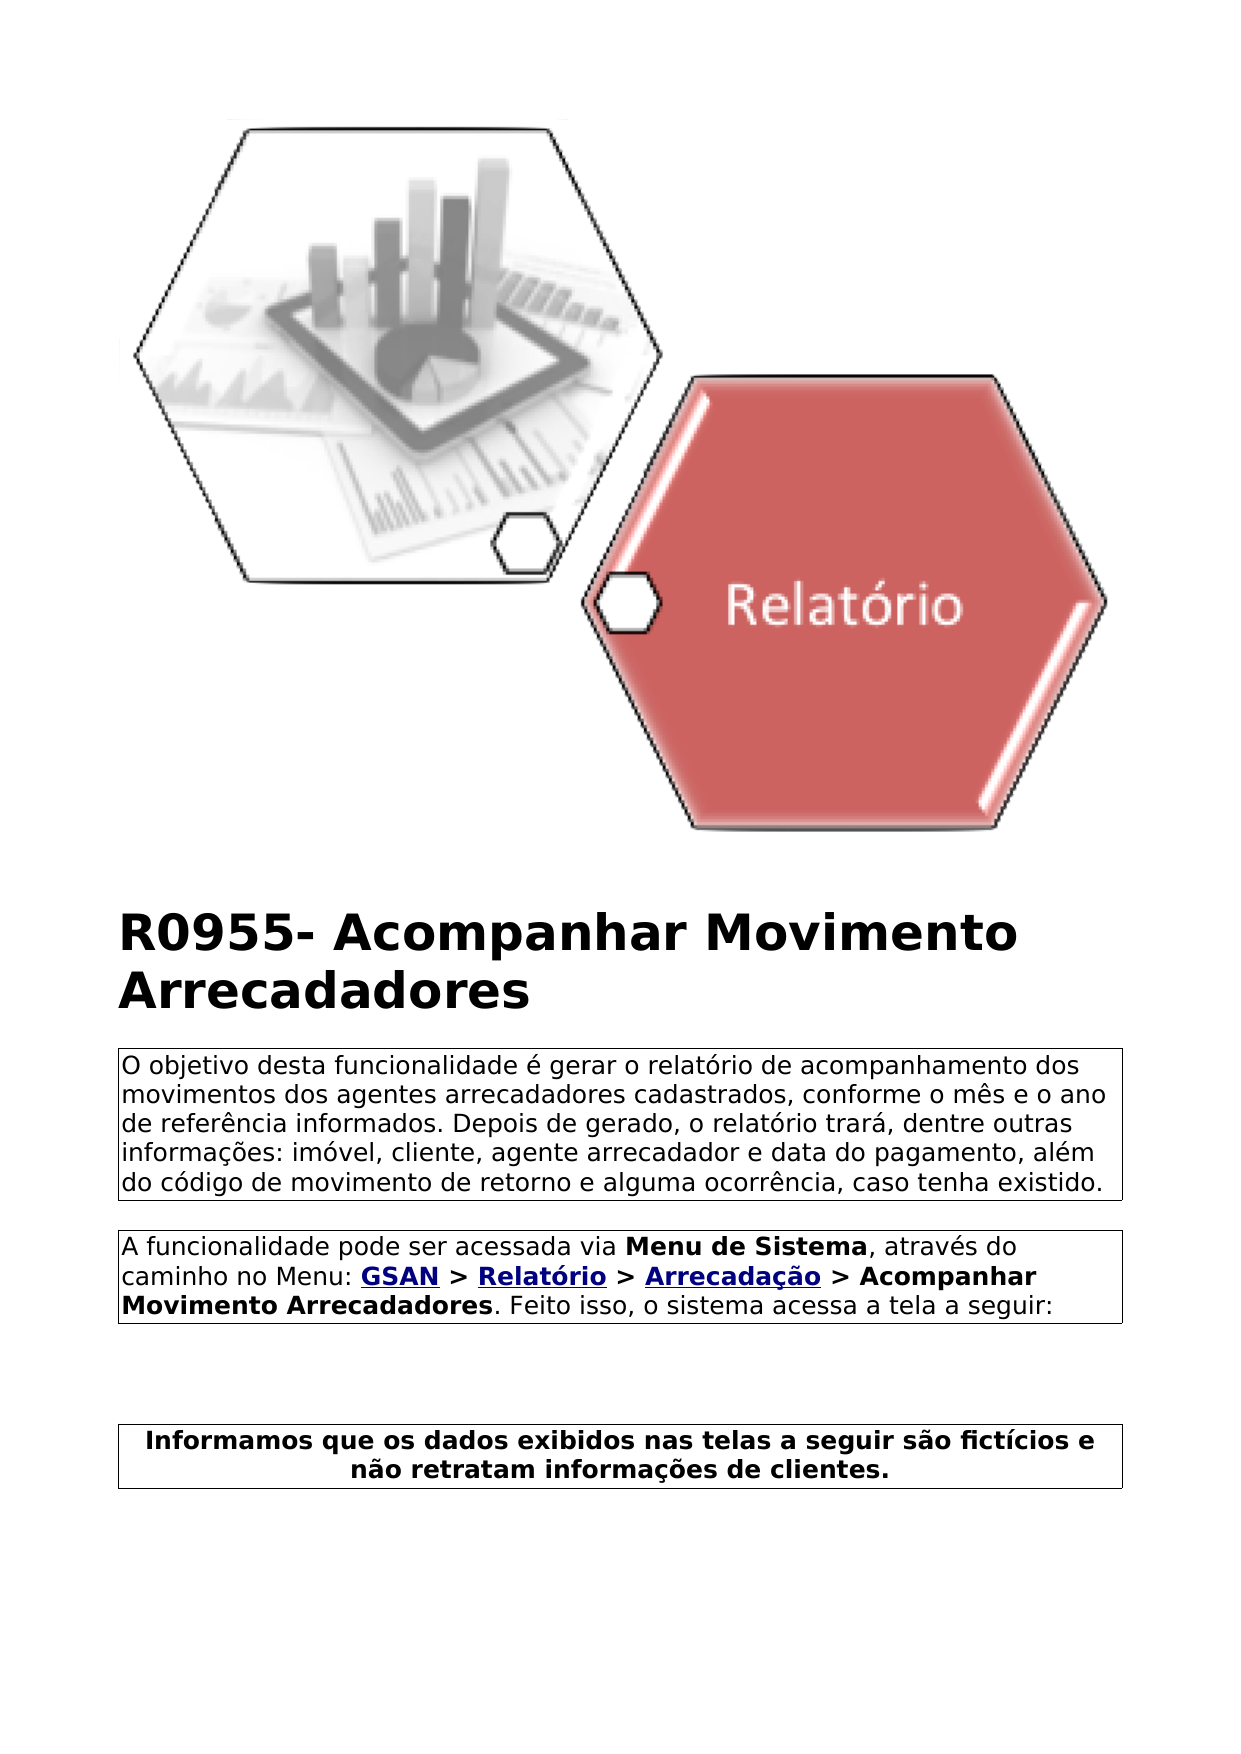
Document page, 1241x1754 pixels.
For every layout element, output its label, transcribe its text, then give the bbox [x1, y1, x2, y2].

table_header Informamos que os dados exibidos nas telas a seguir são fictícios e não retratam informações de clientes. [119, 1425, 1122, 1488]
table_header O objetivo desta funcionalidade é gerar o relatório de acompanhamento dos movimentos dos agentes arrecadadores cadastrados, conforme o mês e o ano de referência informados. Depois de gerado, o relatório trará, dentre outras informações: imóvel, cliente, agente arrecadador e data do pagamento, além do código de movimento de retorno e alguma ocorrência, caso tenha existido. [119, 1049, 1122, 1200]
table_header A funcionalidade pode ser acessada via Menu de Sistema, através do caminho no Menu: GSAN > Relatório > Arrecadação > Acompanhar Movimento Arrecadadores. Feito isso, o sistema acessa a tela a seguir: [119, 1231, 1122, 1323]
picture [118, 118, 1123, 838]
subtitle R0955- Acompanhar Movimento Arrecadadores [118, 904, 1122, 1021]
